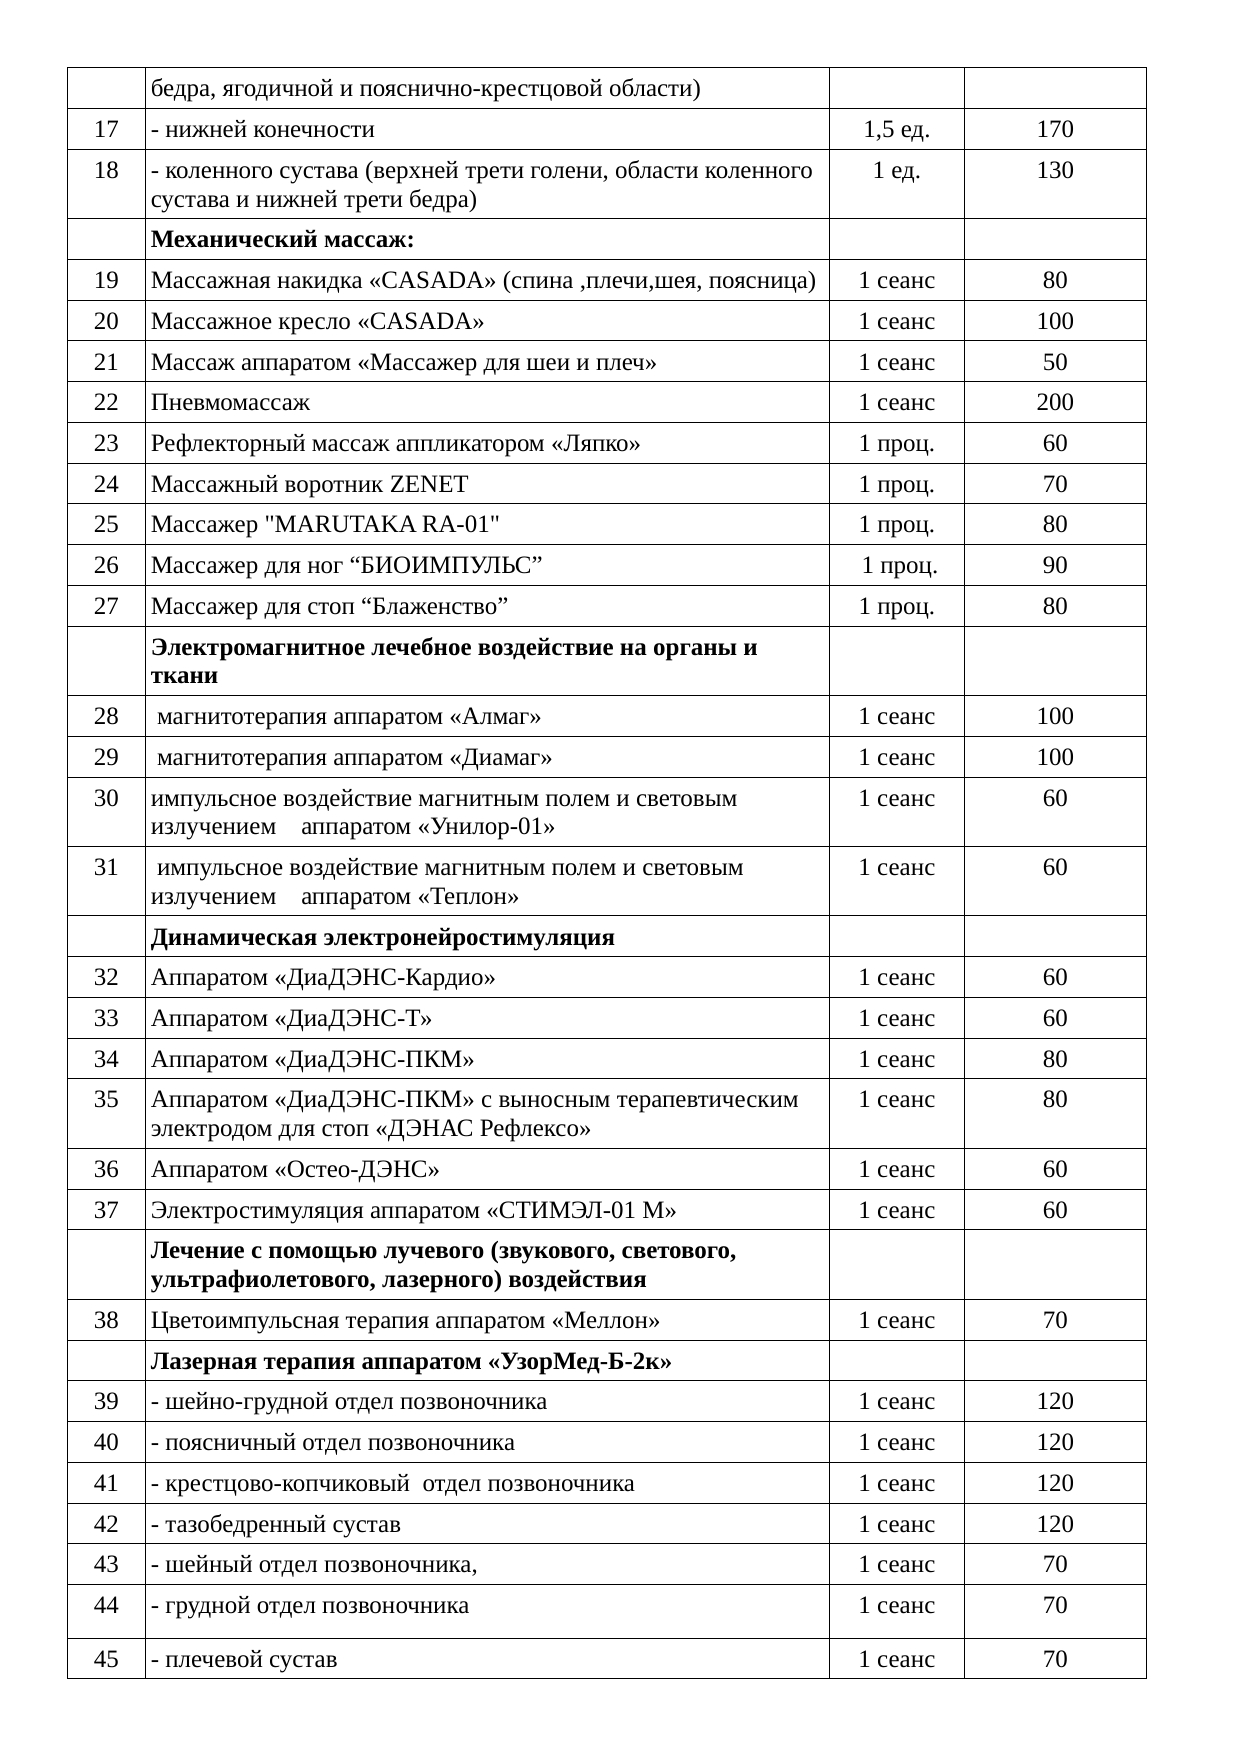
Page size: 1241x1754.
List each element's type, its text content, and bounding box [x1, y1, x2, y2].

table_cell 37 [68, 1190, 145, 1229]
table_cell 21 [68, 341, 145, 381]
table_cell 1 сеанс [830, 737, 964, 776]
table_cell [68, 627, 145, 695]
table_cell Аппаратом «ДиаДЭНС-Кардио» [146, 957, 829, 997]
table_cell 120 [965, 1504, 1146, 1543]
table_cell - грудной отдел позвоночника [146, 1585, 829, 1637]
table_cell 26 [68, 545, 145, 585]
table_cell [830, 1341, 964, 1380]
table_cell 60 [965, 778, 1146, 846]
table_cell Аппаратом «ДиаДЭНС-Т» [146, 998, 829, 1038]
table_cell - плечевой сустав [146, 1639, 829, 1678]
table_cell - тазобедренный сустав [146, 1504, 829, 1543]
table_cell 120 [965, 1422, 1146, 1462]
table_cell 23 [68, 423, 145, 463]
table_cell [965, 1341, 1146, 1380]
table_cell 60 [965, 957, 1146, 997]
table_cell 1 сеанс [830, 1079, 964, 1148]
table_cell 32 [68, 957, 145, 997]
table_cell 22 [68, 382, 145, 422]
table_cell 35 [68, 1079, 145, 1148]
table_cell 100 [965, 737, 1146, 776]
table_cell 18 [68, 150, 145, 218]
table_cell 90 [965, 545, 1146, 585]
table_cell [830, 219, 964, 259]
table_cell 1 сеанс [830, 1544, 964, 1584]
table_cell Массаж аппаратом «Массажер для шеи и плеч» [146, 341, 829, 381]
table_cell Электростимуляция аппаратом «СТИМЭЛ-01 М» [146, 1190, 829, 1229]
table_cell Рефлекторный массаж аппликатором «Ляпко» [146, 423, 829, 463]
table_cell 1 проц. [830, 464, 964, 503]
table_cell - поясничный отдел позвоночника [146, 1422, 829, 1462]
table_cell [830, 1230, 964, 1299]
table_cell Механический массаж: [146, 219, 829, 259]
table_cell 25 [68, 504, 145, 544]
table_cell Массажное кресло «CASADA» [146, 301, 829, 340]
table_cell 70 [965, 1300, 1146, 1339]
table_cell 1 сеанс [830, 260, 964, 300]
table_cell 60 [965, 423, 1146, 463]
table_cell 120 [965, 1463, 1146, 1502]
table_cell 80 [965, 260, 1146, 300]
table_cell 130 [965, 150, 1146, 218]
table_cell 38 [68, 1300, 145, 1339]
table_cell 1 сеанс [830, 696, 964, 736]
table_cell Массажер для ног “БИОИМПУЛЬС” [146, 545, 829, 585]
table_cell - коленного сустава (верхней трети голени, области коленного сустава и нижней трети бедра) [146, 150, 829, 218]
table_cell Аппаратом «ДиаДЭНС-ПКМ» с выносным терапевтическим электродом для стоп «ДЭНАС Рефлексо» [146, 1079, 829, 1148]
table_cell Лазерная терапия аппаратом «УзорМед-Б-2к» [146, 1341, 829, 1380]
table_cell 80 [965, 1079, 1146, 1148]
table_cell 1 проц. [830, 586, 964, 626]
table_cell 1 сеанс [830, 778, 964, 846]
table_cell 1 сеанс [830, 1300, 964, 1339]
table_cell 50 [965, 341, 1146, 381]
table_cell 45 [68, 1639, 145, 1678]
table_cell [68, 1341, 145, 1380]
table_cell 80 [965, 586, 1146, 626]
table_cell 1,5 ед. [830, 109, 964, 149]
table_cell 36 [68, 1149, 145, 1188]
table_cell 70 [965, 464, 1146, 503]
table_cell 1 сеанс [830, 1190, 964, 1229]
table_cell [830, 68, 964, 108]
table_cell 43 [68, 1544, 145, 1584]
table_cell 60 [965, 847, 1146, 915]
table_cell - шейно-грудной отдел позвоночника [146, 1381, 829, 1421]
table_cell [68, 68, 145, 108]
table_cell 70 [965, 1639, 1146, 1678]
table_cell 80 [965, 504, 1146, 544]
table_cell 17 [68, 109, 145, 149]
table_cell 1 ед. [830, 150, 964, 218]
table_cell [68, 219, 145, 259]
table_cell 1 проц. [830, 504, 964, 544]
table_cell импульсное воздействие магнитным полем и световым излучением аппаратом «Теплон» [146, 847, 829, 915]
table_cell 29 [68, 737, 145, 776]
table_cell импульсное воздействие магнитным полем и световым излучением аппаратом «Унилор-01» [146, 778, 829, 846]
table_cell 1 проц. [830, 423, 964, 463]
table_cell 42 [68, 1504, 145, 1543]
table_cell 70 [965, 1544, 1146, 1584]
table_cell 100 [965, 301, 1146, 340]
table_cell 33 [68, 998, 145, 1038]
table_cell 40 [68, 1422, 145, 1462]
table_cell магнитотерапия аппаратом «Диамаг» [146, 737, 829, 776]
table_cell 120 [965, 1381, 1146, 1421]
table_cell Аппаратом «ДиаДЭНС-ПКМ» [146, 1039, 829, 1078]
table_cell 80 [965, 1039, 1146, 1078]
table_cell 1 сеанс [830, 341, 964, 381]
table_cell 1 сеанс [830, 847, 964, 915]
table_cell 28 [68, 696, 145, 736]
table_cell 1 сеанс [830, 1585, 964, 1637]
table_cell 60 [965, 998, 1146, 1038]
table_cell 20 [68, 301, 145, 340]
table_cell 1 проц. [830, 545, 964, 585]
table_cell 1 сеанс [830, 382, 964, 422]
table_cell 1 сеанс [830, 1463, 964, 1502]
table_cell 70 [965, 1585, 1146, 1637]
table_cell бедра, ягодичной и пояснично-крестцовой области) [146, 68, 829, 108]
table_cell 200 [965, 382, 1146, 422]
table_cell 44 [68, 1585, 145, 1637]
table_cell 1 сеанс [830, 957, 964, 997]
table_cell Цветоимпульсная терапия аппаратом «Меллон» [146, 1300, 829, 1339]
table_cell [965, 916, 1146, 956]
table_cell Массажер для стоп “Блаженство” [146, 586, 829, 626]
table_cell 1 сеанс [830, 1149, 964, 1188]
table_cell [965, 219, 1146, 259]
table_cell Массажный воротник ZENET [146, 464, 829, 503]
table_cell 19 [68, 260, 145, 300]
table_cell 60 [965, 1190, 1146, 1229]
table_cell Динамическая электронейростимуляция [146, 916, 829, 956]
table_cell Пневмомассаж [146, 382, 829, 422]
table_cell 1 сеанс [830, 1381, 964, 1421]
table_cell 1 сеанс [830, 998, 964, 1038]
table_cell Массажер "MARUTAKA RA-01" [146, 504, 829, 544]
table_cell [68, 916, 145, 956]
table_cell [830, 916, 964, 956]
table_cell [830, 627, 964, 695]
table_cell 24 [68, 464, 145, 503]
table_cell 30 [68, 778, 145, 846]
table_cell [965, 627, 1146, 695]
table_cell - нижней конечности [146, 109, 829, 149]
table_cell [965, 68, 1146, 108]
table_cell 27 [68, 586, 145, 626]
table_cell 41 [68, 1463, 145, 1502]
table_cell Лечение с помощью лучевого (звукового, светового, ультрафиолетового, лазерного) воздействия [146, 1230, 829, 1299]
table_cell [68, 1230, 145, 1299]
table_cell Массажная накидка «CASADA» (спина ,плечи,шея, поясница) [146, 260, 829, 300]
table_cell 1 сеанс [830, 301, 964, 340]
table_cell 60 [965, 1149, 1146, 1188]
table_cell 1 сеанс [830, 1504, 964, 1543]
table_cell 34 [68, 1039, 145, 1078]
table_cell 39 [68, 1381, 145, 1421]
table_cell Аппаратом «Остео-ДЭНС» [146, 1149, 829, 1188]
table_cell - шейный отдел позвоночника, [146, 1544, 829, 1584]
table_cell Электромагнитное лечебное воздействие на органы и ткани [146, 627, 829, 695]
table_cell 100 [965, 696, 1146, 736]
table_cell магнитотерапия аппаратом «Алмаг» [146, 696, 829, 736]
table_cell 1 сеанс [830, 1422, 964, 1462]
table_cell 170 [965, 109, 1146, 149]
table_cell [965, 1230, 1146, 1299]
table_cell 1 сеанс [830, 1039, 964, 1078]
table_cell - крестцово-копчиковый отдел позвоночника [146, 1463, 829, 1502]
table_cell 1 сеанс [830, 1639, 964, 1678]
table_cell 31 [68, 847, 145, 915]
